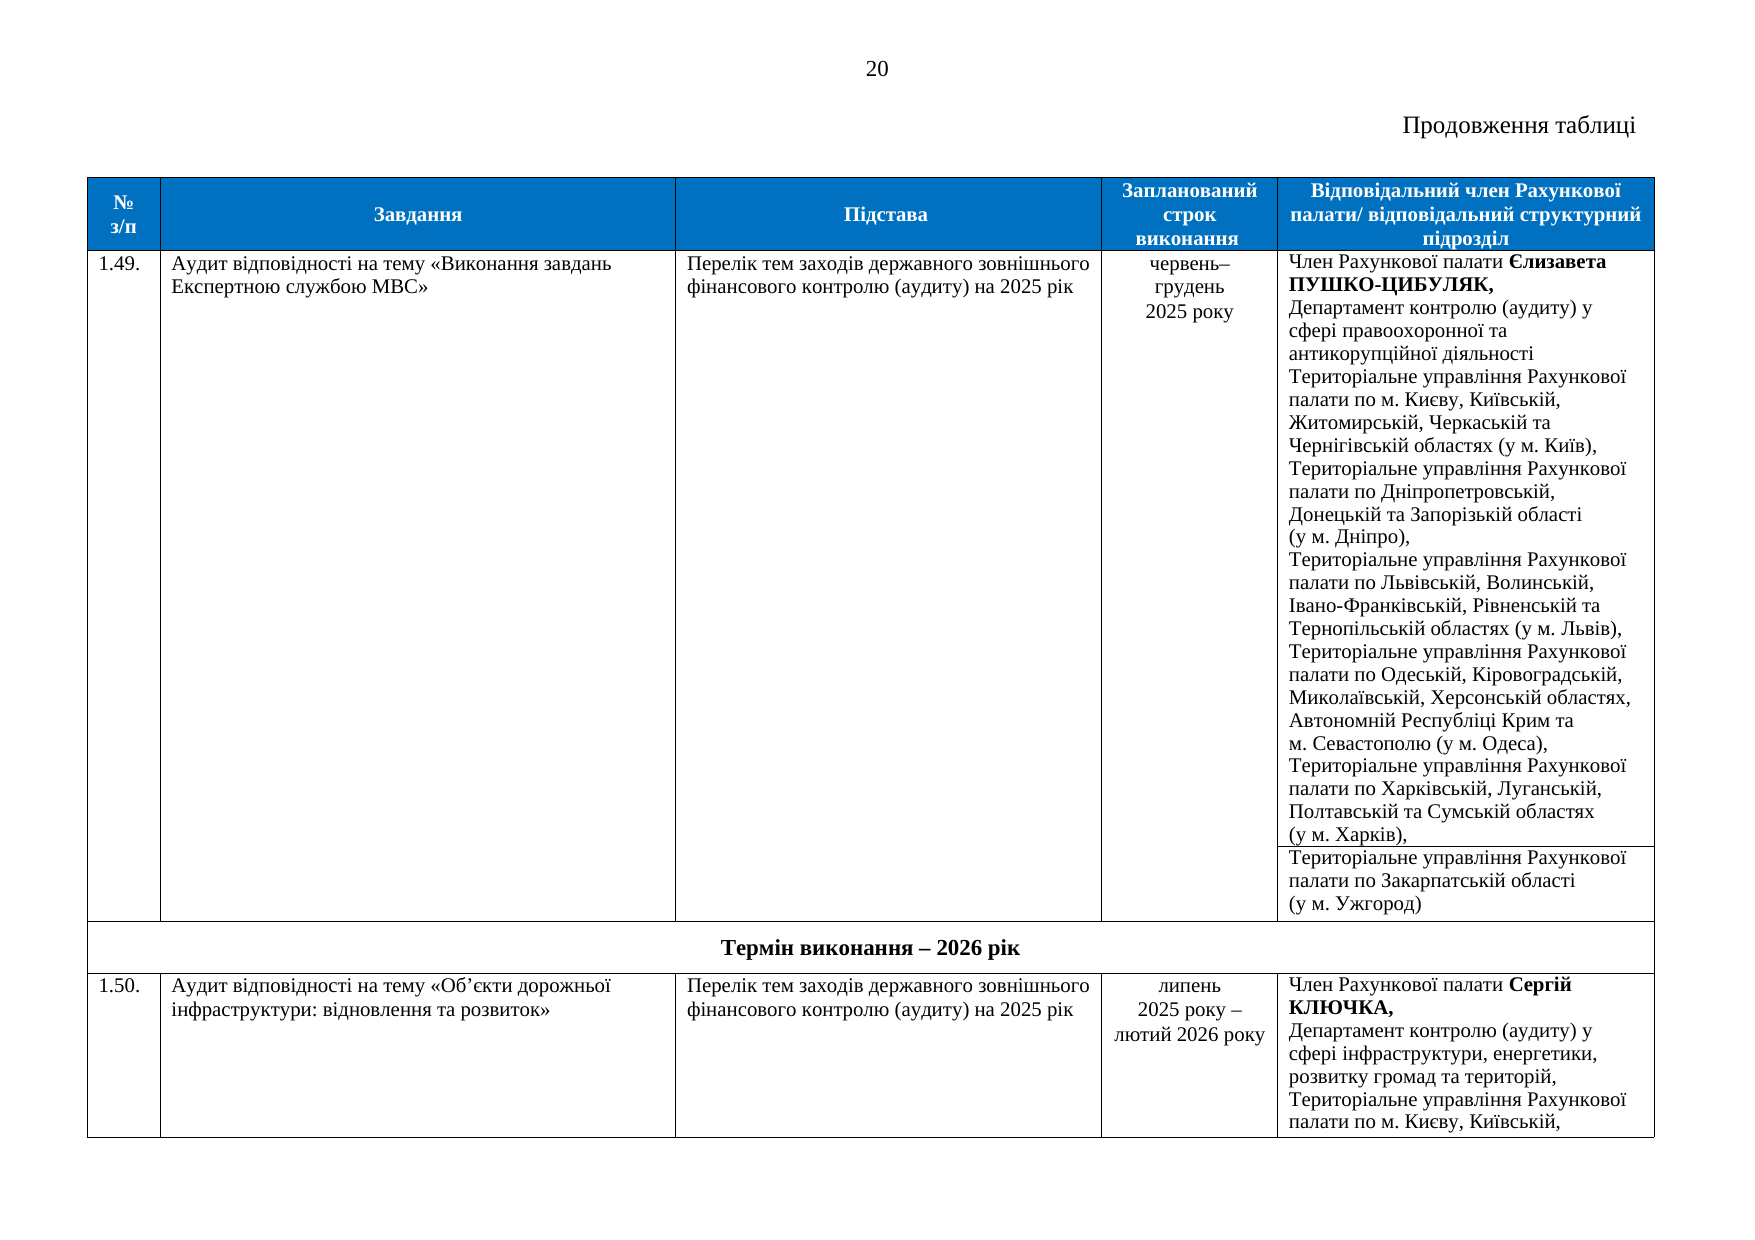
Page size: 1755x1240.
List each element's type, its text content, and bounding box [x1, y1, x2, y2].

table_cell Аудит відповідності на тему «Об’єкти дорожньої інфраструктури: відновлення та розвиток» [161, 974, 675, 1136]
table_header Відповідальний член Рахункової палати/ відповідальний структурний підрозділ [1278, 178, 1654, 250]
table_cell Термін виконання – 2026 рік [88, 922, 1654, 973]
table_cell Перелік тем заходів державного зовнішнього фінансового контролю (аудиту) на 2025 рік [676, 251, 1101, 921]
table_cell [88, 251, 160, 921]
table_header Підстава [676, 178, 1101, 250]
table_header № з/п [88, 178, 160, 250]
table_cell Територіальне управління Рахункової палати по Закарпатській області (у м. Ужгород) [1278, 847, 1654, 921]
table_cell Перелік тем заходів державного зовнішнього фінансового контролю (аудиту) на 2025 рік [676, 974, 1101, 1136]
table_cell Член Рахункової палати Сергій КЛЮЧКА, Департамент контролю (аудиту) у сфері інфраструктури, енергетики, розвитку громад та територій, Територіальне управління Рахункової палати по м. Києву, Київській, [1278, 974, 1654, 1136]
table_header Запланований строк виконання [1102, 178, 1277, 250]
table_cell Член Рахункової палати Єлизавета ПУШКО-ЦИБУЛЯК, Департамент контролю (аудиту) у сфері правоохоронної та антикорупційної діяльності [1278, 251, 1654, 365]
table_cell липень 2025 року – лютий 2026 року [1102, 974, 1277, 1136]
table_cell [88, 974, 160, 1136]
table_header Завдання [161, 178, 675, 250]
table_cell Аудит відповідності на тему «Виконання завдань Експертною службою МВС» [161, 251, 675, 921]
table_cell червень– грудень 2025 року [1102, 251, 1277, 921]
table_cell Територіальне управління Рахункової палати по м. Києву, Київській, Житомирській, Черкаській та Чернігівській областях (у м. Київ), Територіальне управління Рахункової палати по Дніпропетровській, Донецькій та Запорізькій області (у м. Дніпро), Територіальне управління Рахункової палати по Львівській, Волинській, Івано-Франківській, Рівненській та Тернопільській областях (у м. Львів), Територіальне управління Рахункової палати по Одеській, Кіровоградській, Миколаївській, Херсонській областях, Автономній Республіці Крим та м. Севастополю (у м. Одеса), Територіальне управління Рахункової палати по Харківській, Луганській, Полтавській та Сумській областях (у м. Харків), [1278, 365, 1654, 846]
